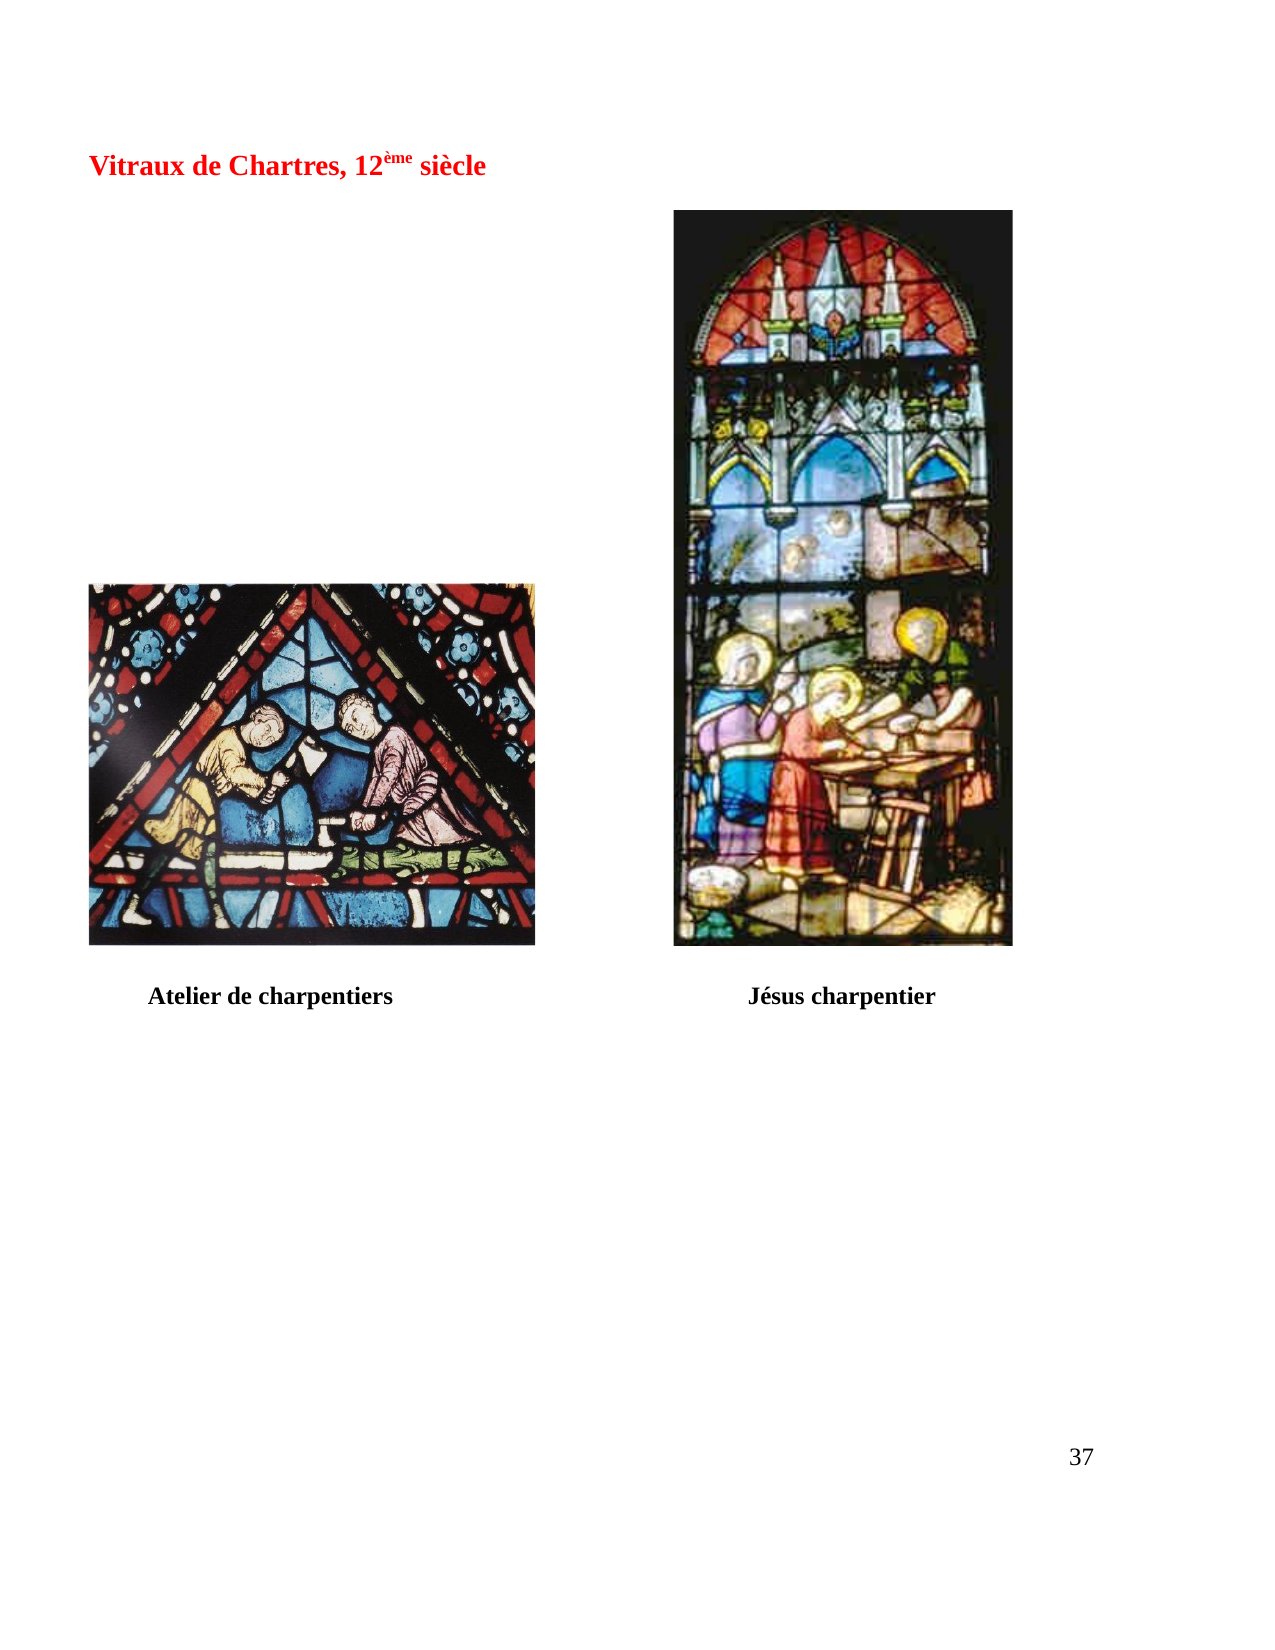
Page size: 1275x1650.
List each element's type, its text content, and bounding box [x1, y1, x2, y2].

picture [673, 210, 1013, 946]
text Vitraux de Chartres, 12ème siècle [88, 148, 1152, 181]
text Atelier de charpentiers Jésus charpentier [148, 981, 1152, 1009]
picture [88, 583, 536, 946]
